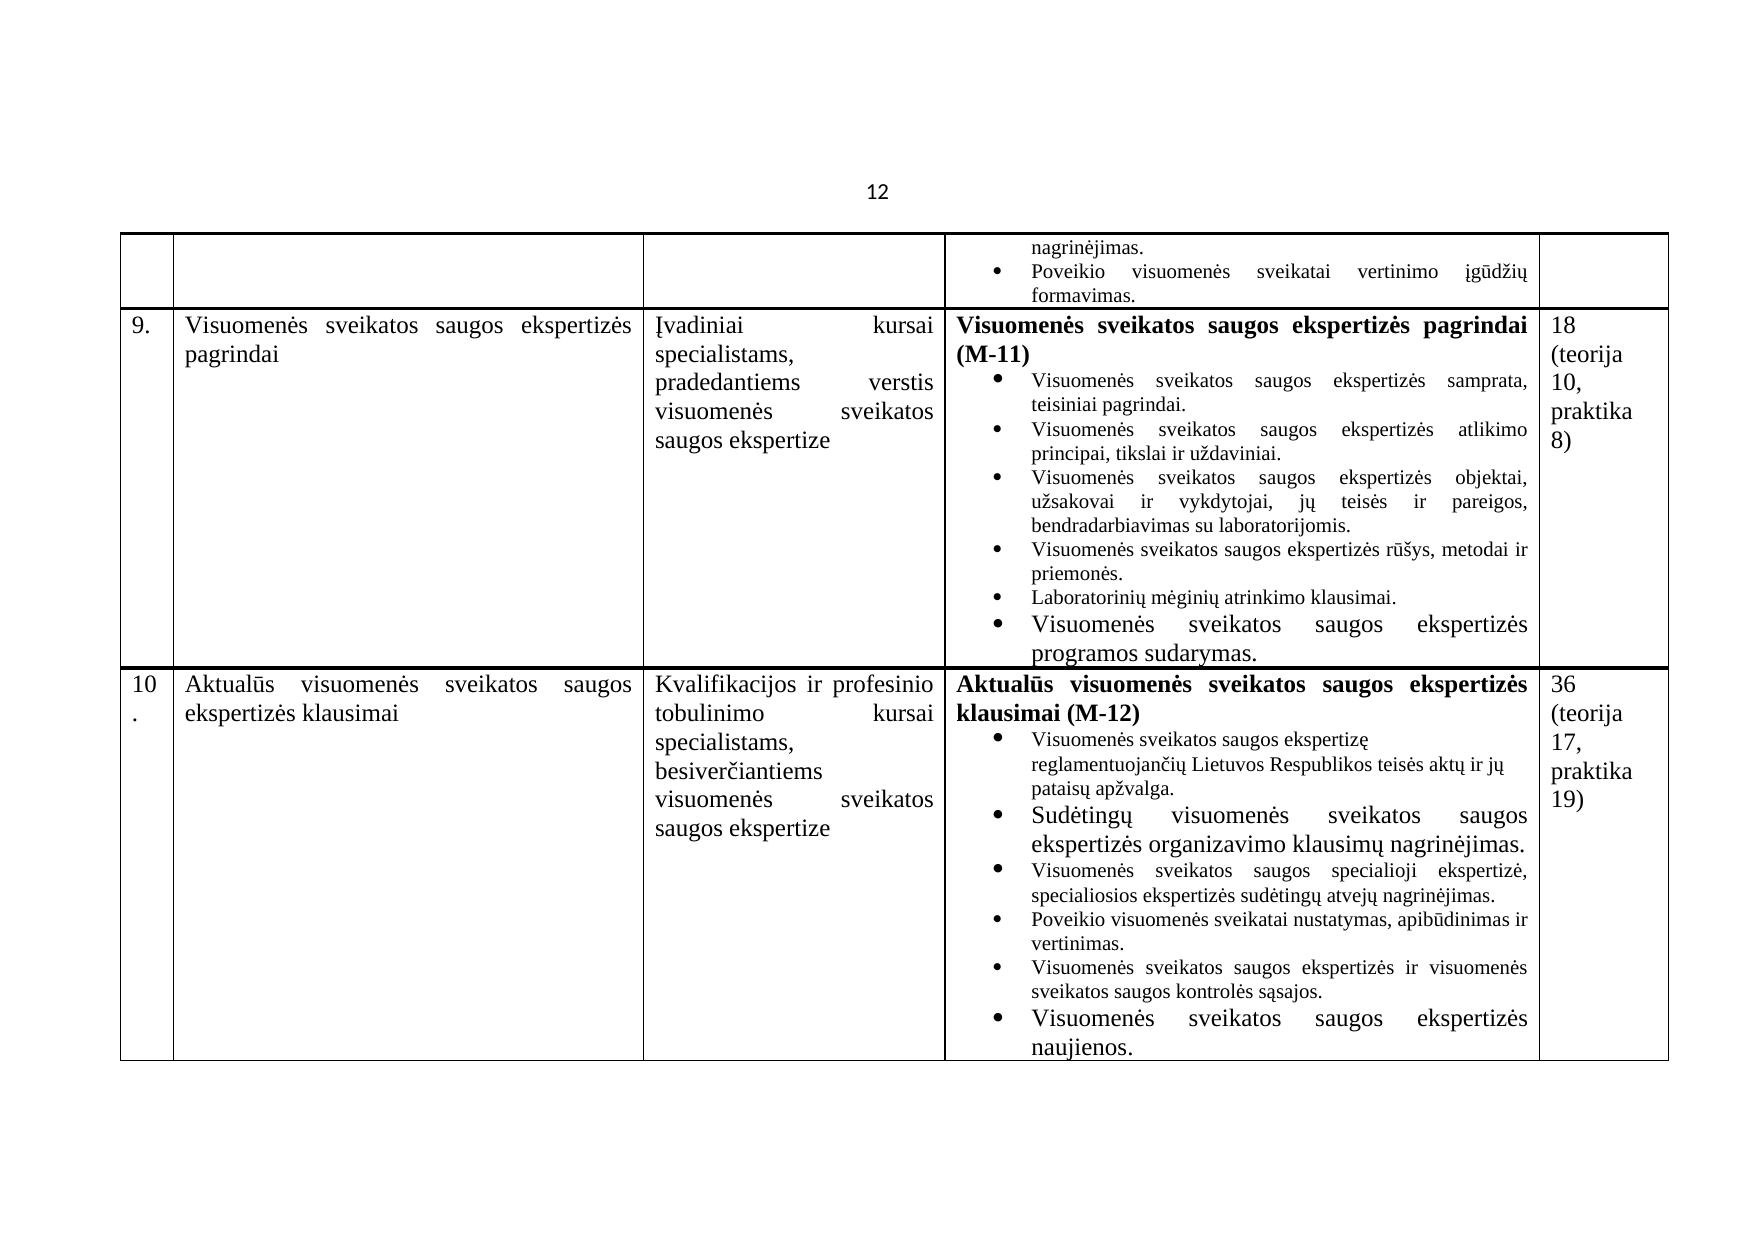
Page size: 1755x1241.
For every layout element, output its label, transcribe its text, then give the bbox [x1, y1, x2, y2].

table_cell [115, 232, 120, 307]
table_cell 36 (teorija 17, praktika 19) [1540, 670, 1668, 1060]
table_cell Visuomenės sveikatos saugos ekspertizės pagrindai (M-11)  Visuomenės sveikatos saugos ekspertizės samprata, teisiniai pagrindai.  Visuomenės sveikatos saugos ekspertizės atlikimo principai, tikslai ir uždaviniai.  Visuomenės sveikatos saugos ekspertizės objektai, užsakovai ir vykdytojai, jų teisės ir pareigos, bendradarbiavimas su laboratorijomis.  Visuomenės sveikatos saugos ekspertizės rūšys, metodai ir priemonės.  Laboratorinių mėginių atrinkimo klausimai.  Visuomenės sveikatos saugos ekspertizės programos sudarymas. [946, 310, 1539, 666]
table_cell 18 (teorija 10, praktika 8) [1540, 310, 1668, 666]
table_cell [644, 235, 944, 307]
table_cell [115, 666, 120, 1060]
table_cell Kvalifikacijos ir profesinio tobulinimo kursai specialistams, besiverčiantiems visuomenės sveikatos saugos ekspertize [644, 670, 944, 1060]
table_cell nagrinėjimas.  Poveikio visuomenės sveikatai vertinimo įgūdžių formavimas. [946, 235, 1539, 307]
table_cell [115, 307, 120, 666]
table_cell [1540, 235, 1668, 307]
table_cell Įvadiniai kursai specialistams, pradedantiems verstis visuomenės sveikatos saugos ekspertize [644, 310, 944, 666]
table_cell 10. [121, 670, 173, 1060]
table_cell Aktualūs visuomenės sveikatos saugos ekspertizės klausimai [174, 670, 643, 1060]
table_cell 9. [121, 310, 173, 666]
table_cell Aktualūs visuomenės sveikatos saugos ekspertizės klausimai (M-12)  Visuomenės sveikatos saugos ekspertizę reglamentuojančių Lietuvos Respublikos teisės aktų ir jų pataisų apžvalga.  Sudėtingų visuomenės sveikatos saugos ekspertizės organizavimo klausimų nagrinėjimas.  Visuomenės sveikatos saugos specialioji ekspertizė, specialiosios ekspertizės sudėtingų atvejų nagrinėjimas.  Poveikio visuomenės sveikatai nustatymas, apibūdinimas ir vertinimas.  Visuomenės sveikatos saugos ekspertizės ir visuomenės sveikatos saugos kontrolės sąsajos.  Visuomenės sveikatos saugos ekspertizės naujienos. [946, 670, 1539, 1060]
table_cell Visuomenės sveikatos saugos ekspertizės pagrindai [174, 310, 643, 666]
table_cell [174, 235, 643, 307]
table_cell [121, 235, 173, 307]
